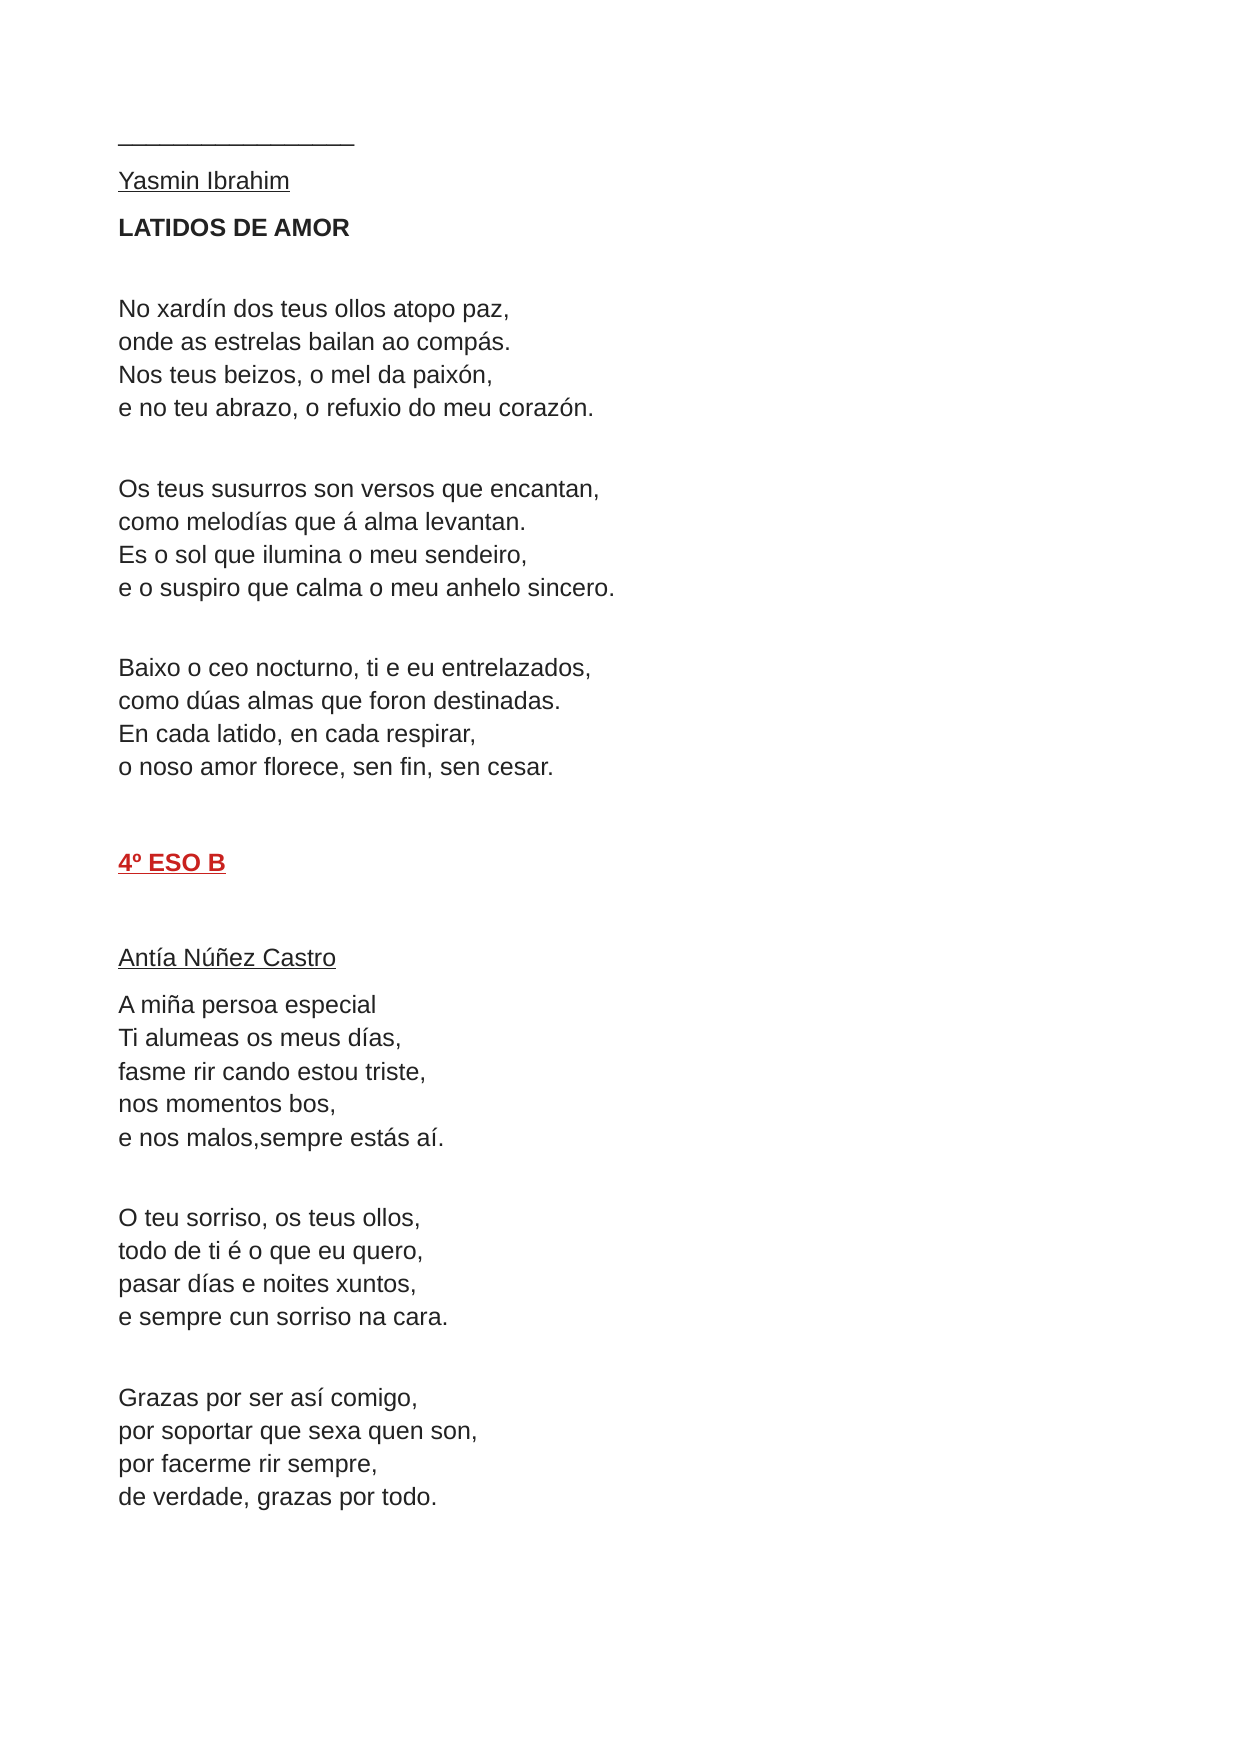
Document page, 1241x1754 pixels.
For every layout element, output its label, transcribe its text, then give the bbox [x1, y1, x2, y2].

text 4º ESO B [118, 848, 1122, 876]
text Grazas por ser así comigo, por soportar que sexa quen son, por facerme rir sempre, de verdade, grazas por todo. [118, 1350, 1122, 1511]
text _________________ [118, 118, 1122, 147]
text A miña persoa especial Ti alumeas os meus días, fasme rir cando estou triste, nos momentos bos, e nos malos,sempre estás aí. [118, 990, 1122, 1151]
text LATIDOS DE AMOR [118, 213, 1122, 242]
text Os teus susurros son versos que encantan, como melodías que á alma levantan. Es o sol que ilumina o meu sendeiro, e o suspiro que calma o meu anhelo sincero. [118, 441, 1122, 601]
text No xardín dos teus ollos atopo paz, onde as estrelas bailan ao compás. Nos teus beizos, o mel da paixón, e no teu abrazo, o refuxio do meu corazón. [118, 261, 1122, 422]
text Baixo o ceo nocturno, ti e eu entrelazados, como dúas almas que foron destinadas. En cada latido, en cada respirar, o noso amor florece, sen fin, sen cesar. [118, 620, 1122, 781]
text Antía Núñez Castro [118, 943, 1122, 972]
text Yasmin Ibrahim [118, 166, 1122, 194]
text O teu sorriso, os teus ollos, todo de ti é o que eu quero, pasar días e noites xuntos, e sempre cun sorriso na cara. [118, 1170, 1122, 1331]
